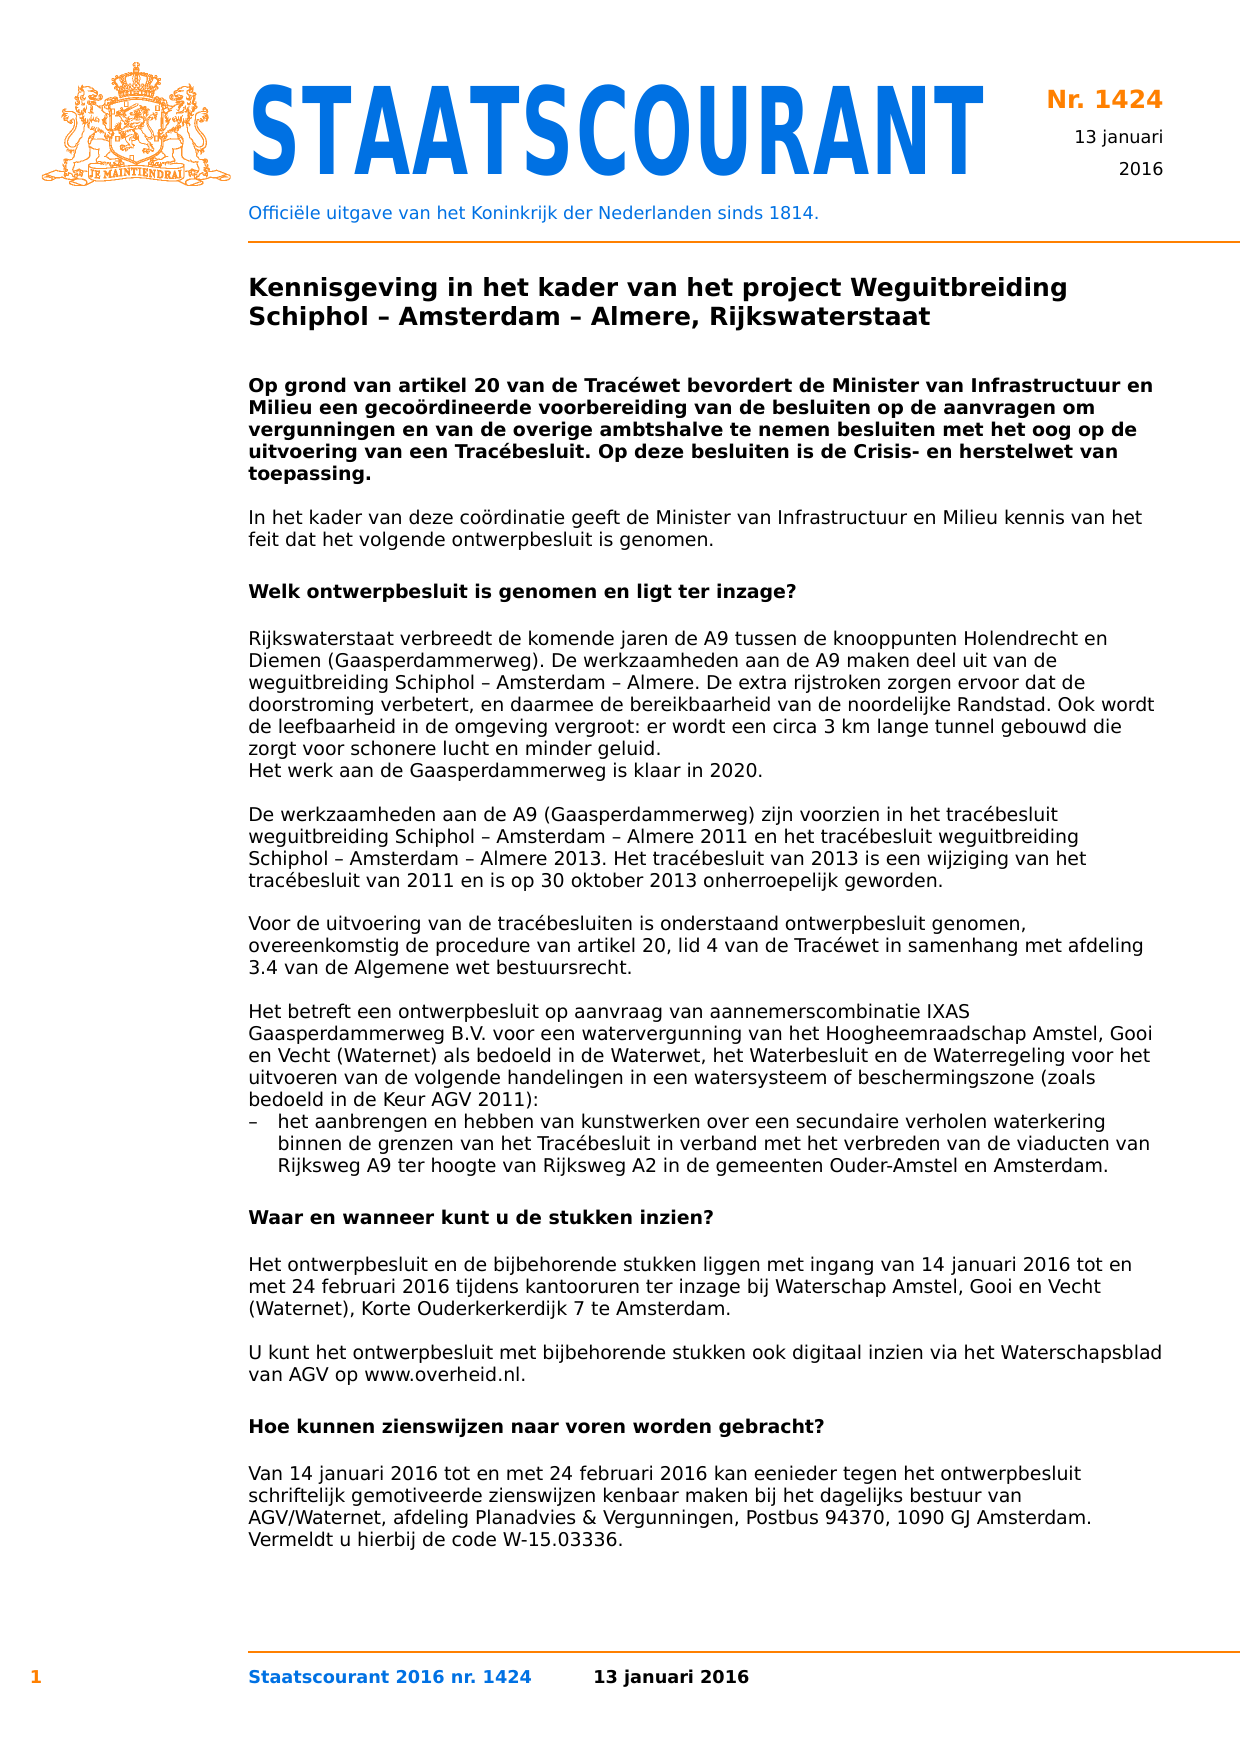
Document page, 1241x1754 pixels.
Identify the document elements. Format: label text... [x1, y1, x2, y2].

text Op grond van artikel 20 van de Tracéwet bevordert de Minister van Infrastructuur en Milieu een gecoördineerde voorbereiding van de besluiten op de aanvragen om vergunningen en van de overige ambtshalve te nemen besluiten met het oog op de uitvoering van een Tracébesluit. Op deze besluiten is de Crisis- en herstelwet van toepassing. [248, 375, 1163, 485]
table_cell 2016 [998, 153, 1240, 203]
picture [41, 62, 231, 186]
table_cell 13 januari [998, 121, 1240, 153]
text U kunt het ontwerpbesluit met bijbehorende stukken ook digitaal inzien via het Waterschapsblad van AGV op www.overheid.nl. [248, 1342, 1163, 1386]
text In het kader van deze coördinatie geeft de Minister van Infrastructuur en Milieu kennis van het feit dat het volgende ontwerpbesluit is genomen. [248, 507, 1163, 551]
text Het ontwerpbesluit en de bijbehorende stukken liggen met ingang van 14 januari 2016 tot en met 24 februari 2016 tijdens kantooruren ter inzage bij Waterschap Amstel, Gooi en Vecht (Waternet), Korte Ouderkerkerdijk 7 te Amsterdam. [248, 1254, 1163, 1320]
text – het aanbrengen en hebben van kunstwerken over een secundaire verholen waterkering binnen de grenzen van het Tracébesluit in verband met het verbreden van de viaducten van Rijksweg A9 ter hoogte van Rijksweg A2 in de gemeenten Ouder-Amstel en Amsterdam. [248, 1111, 1163, 1177]
subtitle Welk ontwerpbesluit is genomen en ligt ter inzage? [248, 581, 1163, 603]
subtitle Kennisgeving in het kader van het project Weguitbreiding Schiphol – Amsterdam – Almere, Rijkswaterstaat [248, 273, 1163, 331]
subtitle Waar en wanneer kunt u de stukken inzien? [248, 1207, 1163, 1229]
table_header Nr. 1424 [998, 62, 1240, 121]
text Voor de uitvoering van de tracébesluiten is onderstaand ontwerpbesluit genomen, overeenkomstig de procedure van artikel 20, lid 4 van de Tracéwet in samenhang met afdeling 3.4 van de Algemene wet bestuursrecht. [248, 913, 1163, 979]
text Het betreft een ontwerpbesluit op aanvraag van aannemerscombinatie IXAS Gaasperdammerweg B.V. voor een watervergunning van het Hoogheemraadschap Amstel, Gooi en Vecht (Waternet) als bedoeld in de Waterwet, het Waterbesluit en de Waterregeling voor het uitvoeren van de volgende handelingen in een watersysteem of beschermingszone (zoals bedoeld in de Keur AGV 2011): [248, 1001, 1163, 1111]
text Van 14 januari 2016 tot en met 24 februari 2016 kan eenieder tegen het ontwerpbesluit schriftelijk gemotiveerde zienswijzen kenbaar maken bij het dagelijks bestuur van AGV/Waternet, afdeling Planadvies & Vergunningen, Postbus 94370, 1090 GJ Amsterdam. Vermeldt u hierbij de code W-15.03336. [248, 1463, 1163, 1551]
text Het werk aan de Gaasperdammerweg is klaar in 2020. [248, 760, 1163, 782]
text Rijkswaterstaat verbreedt de komende jaren de A9 tussen de knooppunten Holendrecht en Diemen (Gaasperdammerweg). De werkzaamheden aan de A9 maken deel uit van de weguitbreiding Schiphol – Amsterdam – Almere. De extra rijstroken zorgen ervoor dat de doorstroming verbetert, en daarmee de bereikbaarheid van de noordelijke Randstad. Ook wordt de leefbaarheid in de omgeving vergroot: er wordt een circa 3 km lange tunnel gebouwd die zorgt voor schonere lucht en minder geluid. [248, 628, 1163, 760]
table_cell Officiële uitgave van het Koninkrijk der Nederlanden sinds 1814. [248, 203, 1240, 241]
text De werkzaamheden aan de A9 (Gaasperdammerweg) zijn voorzien in het tracébesluit weguitbreiding Schiphol – Amsterdam – Almere 2011 en het tracébesluit weguitbreiding Schiphol – Amsterdam – Almere 2013. Het tracébesluit van 2013 is een wijziging van het tracébesluit van 2011 en is op 30 oktober 2013 onherroepelijk geworden. [248, 803, 1163, 891]
subtitle Hoe kunnen zienswijzen naar voren worden gebracht? [248, 1416, 1163, 1438]
table_header STAATSCOURANT [248, 62, 998, 203]
table_header [25, 62, 248, 241]
